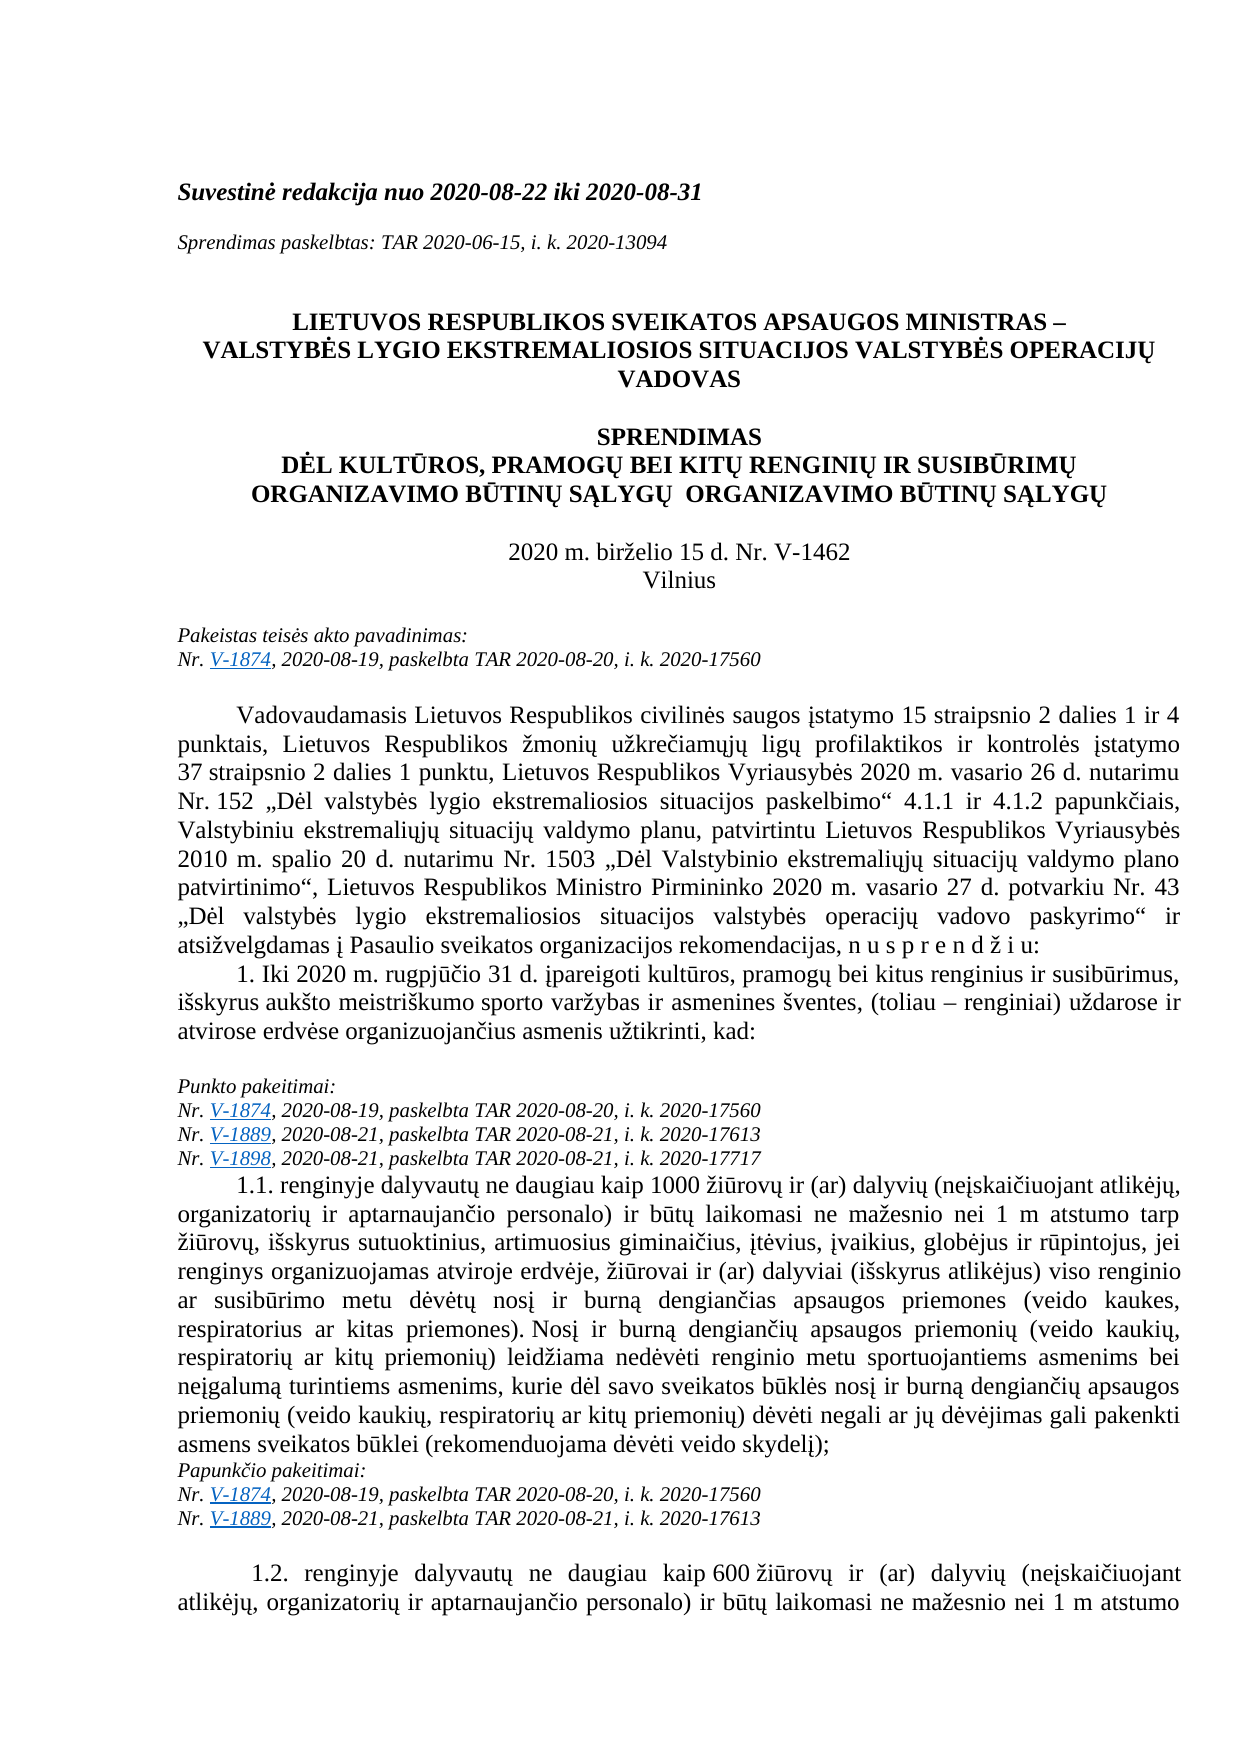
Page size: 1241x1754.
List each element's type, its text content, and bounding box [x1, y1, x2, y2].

text Nr. V-1874, 2020-08-19, paskelbta TAR 2020-08-20, i. k. 2020-17560 [177, 1098, 1181, 1122]
text VALSTYBĖS LYGIO EKSTREMALIOSIOS SITUACIJOS VALSTYBĖS OPERACIJŲ [177, 336, 1181, 364]
text VADOVAS [177, 364, 1181, 393]
text Pakeistas teisės akto pavadinimas: [177, 623, 1181, 647]
text LIETUVOS RESPUBLIKOS SVEIKATOS APSAUGOS MINISTRAS – [177, 307, 1181, 336]
text Suvestinė redakcija nuo 2020-08-22 iki 2020-08-31 [177, 177, 1181, 206]
text 1.1. renginyje dalyvautų ne daugiau kaip 1000 žiūrovų ir (ar) dalyvių (neįskaičiuojant atlikėjų, organizatorių ir aptarnaujančio personalo) ir būtų laikomasi ne mažesnio nei 1 m atstumo tarp žiūrovų, išskyrus sutuoktinius, artimuosius giminaičius, įtėvius, įvaikius, globėjus ir rūpintojus, jei renginys organizuojamas atviroje erdvėje, žiūrovai ir (ar) dalyviai (išskyrus atlikėjus) viso renginio ar susibūrimo metu dėvėtų nosį ir burną dengiančias apsaugos priemones (veido kaukes, respiratorius ar kitas priemones). Nosį ir burną dengiančių apsaugos priemonių (veido kaukių, respiratorių ar kitų priemonių) leidžiama nedėvėti renginio metu sportuojantiems asmenims bei neįgalumą turintiems asmenims, kurie dėl savo sveikatos būklės nosį ir burną dengiančių apsaugos priemonių (veido kaukių, respiratorių ar kitų priemonių) dėvėti negali ar jų dėvėjimas gali pakenkti asmens sveikatos būklei (rekomenduojama dėvėti veido skydelį); [177, 1170, 1181, 1457]
text 1.2. renginyje dalyvautų ne daugiau kaip 600 žiūrovų ir (ar) dalyvių (neįskaičiuojant atlikėjų, organizatorių ir aptarnaujančio personalo) ir būtų laikomasi ne mažesnio nei 1 m atstumo [177, 1558, 1181, 1616]
text Nr. V-1874, 2020-08-19, paskelbta TAR 2020-08-20, i. k. 2020-17560 [177, 1482, 1181, 1506]
text Punkto pakeitimai: [177, 1074, 1181, 1098]
text Vilnius [177, 566, 1181, 594]
text 2020 m. birželio 15 d. Nr. V-1462 [177, 537, 1181, 566]
text DĖL KULTŪROS, PRAMOGŲ BEI KITŲ RENGINIŲ IR SUSIBŪRIMŲ ORGANIZAVIMO BŪTINŲ SĄLYGŲ ORGANIZAVIMO BŪTINŲ SĄLYGŲ [177, 451, 1181, 508]
text Nr. V-1874, 2020-08-19, paskelbta TAR 2020-08-20, i. k. 2020-17560 [177, 647, 1181, 671]
text Papunkčio pakeitimai: [177, 1457, 1181, 1482]
text Vadovaudamasis Lietuvos Respublikos civilinės saugos įstatymo 15 straipsnio 2 dalies 1 ir 4 punktais, Lietuvos Respublikos žmonių užkrečiamųjų ligų profilaktikos ir kontrolės įstatymo 37 straipsnio 2 dalies 1 punktu, Lietuvos Respublikos Vyriausybės 2020 m. vasario 26 d. nutarimu Nr. 152 „Dėl valstybės lygio ekstremaliosios situacijos paskelbimo“ 4.1.1 ir 4.1.2 papunkčiais, Valstybiniu ekstremaliųjų situacijų valdymo planu, patvirtintu Lietuvos Respublikos Vyriausybės 2010 m. spalio 20 d. nutarimu Nr. 1503 „Dėl Valstybinio ekstremaliųjų situacijų valdymo plano patvirtinimo“, Lietuvos Respublikos Ministro Pirmininko 2020 m. vasario 27 d. potvarkiu Nr. 43 „Dėl valstybės lygio ekstremaliosios situacijos valstybės operacijų vadovo paskyrimo“ ir atsižvelgdamas į Pasaulio sveikatos organizacijos rekomendacijas, n u s p r e n d ž i u: [177, 700, 1181, 959]
text Sprendimas paskelbtas: TAR 2020-06-15, i. k. 2020-13094 [177, 230, 1181, 254]
text SPRENDIMAS [177, 422, 1181, 451]
text 1. Iki 2020 m. rugpjūčio 31 d. įpareigoti kultūros, pramogų bei kitus renginius ir susibūrimus, išskyrus aukšto meistriškumo sporto varžybas ir asmenines šventes, (toliau – renginiai) uždarose ir atvirose erdvėse organizuojančius asmenis užtikrinti, kad: [177, 959, 1181, 1045]
text Nr. V-1889, 2020-08-21, paskelbta TAR 2020-08-21, i. k. 2020-17613 [177, 1506, 1181, 1530]
text Nr. V-1889, 2020-08-21, paskelbta TAR 2020-08-21, i. k. 2020-17613 [177, 1122, 1181, 1146]
text Nr. V-1898, 2020-08-21, paskelbta TAR 2020-08-21, i. k. 2020-17717 [177, 1146, 1181, 1170]
